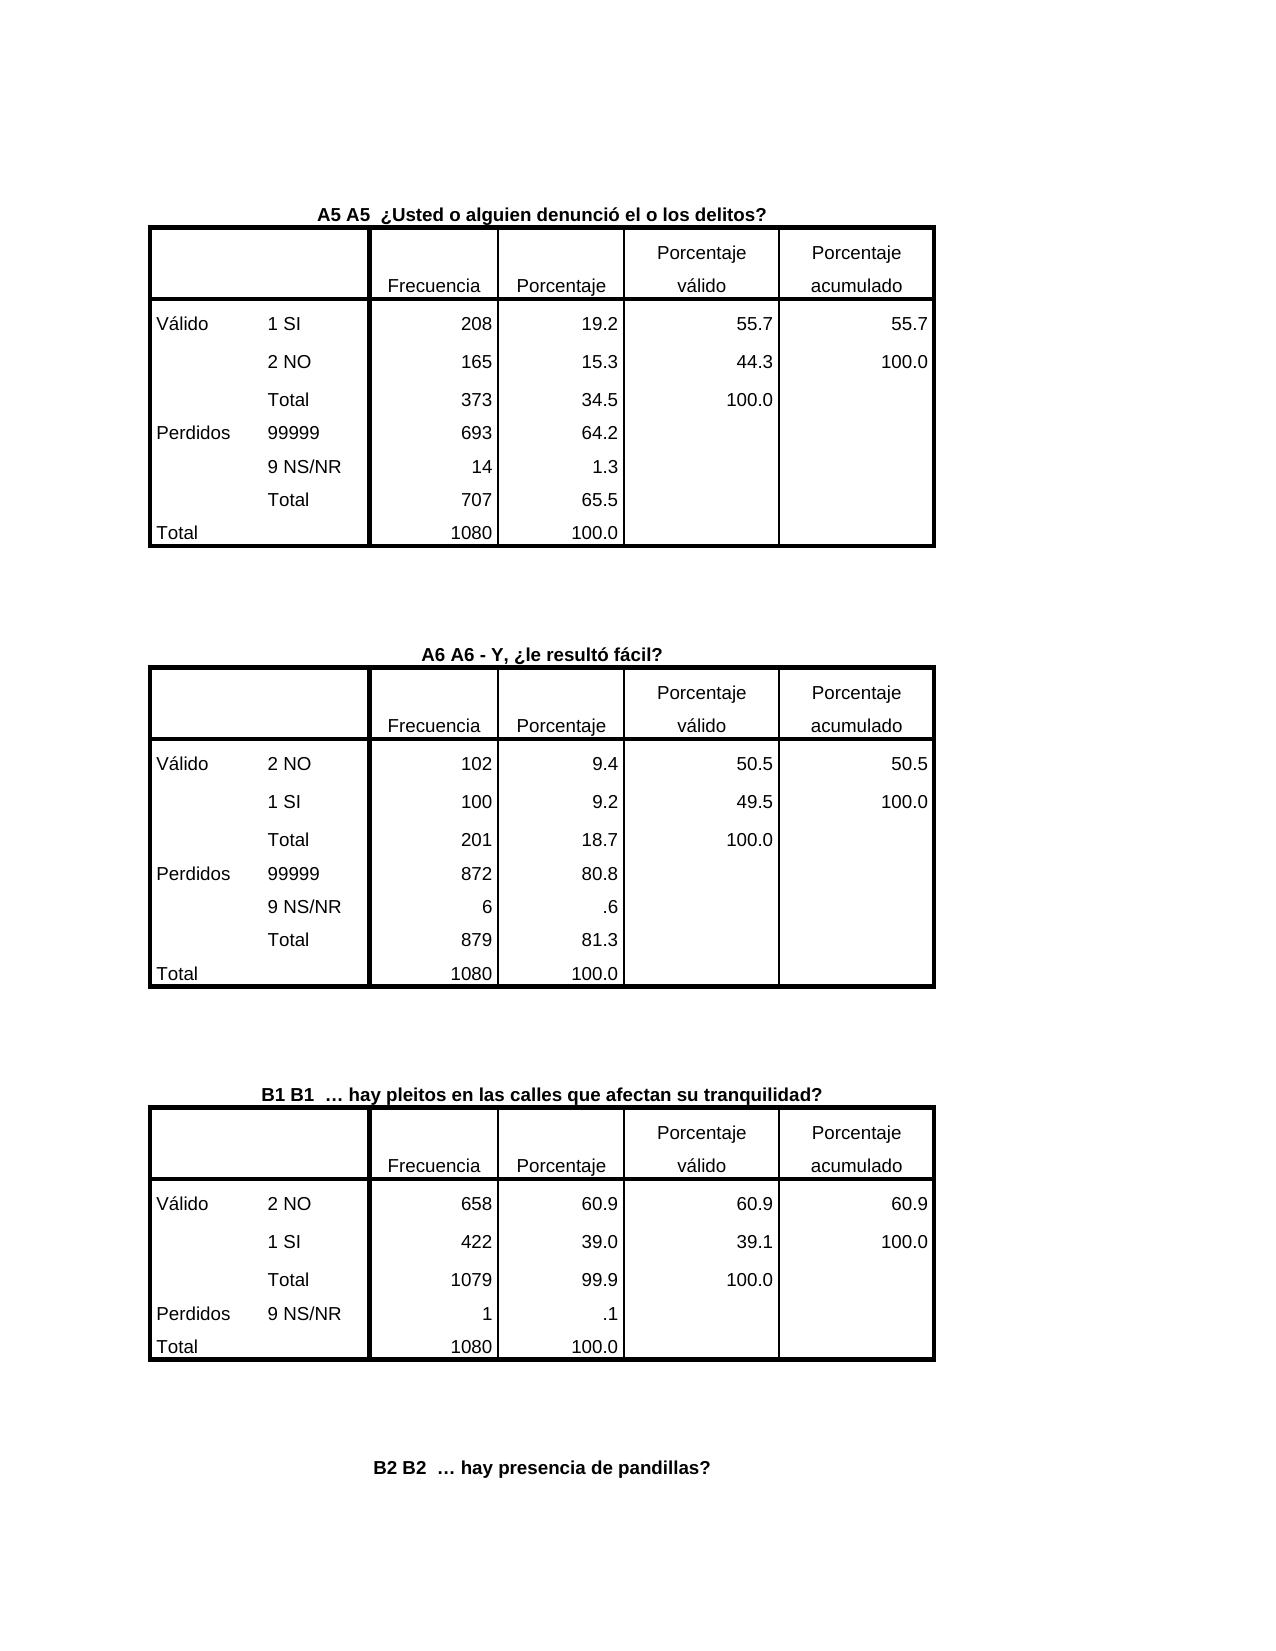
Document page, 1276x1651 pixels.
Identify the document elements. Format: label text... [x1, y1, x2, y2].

table_cell 50.5 [780, 741, 932, 774]
table_cell 60.9 [780, 1181, 932, 1214]
table_cell 100.0 [780, 775, 932, 812]
table_cell Porcentaje [499, 1110, 623, 1177]
table_cell Perdidos [152, 410, 261, 510]
table_cell Porcentaje acumulado [780, 230, 932, 296]
table_cell Porcentaje válido [625, 230, 778, 296]
table_cell 872 [372, 851, 497, 884]
table_cell Total [152, 951, 367, 984]
table_cell [152, 1110, 367, 1177]
table_cell [625, 851, 778, 884]
table_cell [780, 951, 932, 984]
table_cell [780, 510, 932, 544]
table_cell Total [152, 510, 367, 544]
table_cell 100.0 [625, 813, 778, 851]
table_cell Válido [152, 741, 261, 851]
table_cell 80.8 [499, 851, 623, 884]
table_cell 50.5 [625, 741, 778, 774]
table_cell 14 [372, 444, 497, 477]
table_cell [625, 410, 778, 444]
table_cell [780, 917, 932, 951]
table_cell 1 SI [261, 1215, 367, 1253]
table_cell 18.7 [499, 813, 623, 851]
table_cell 60.9 [625, 1181, 778, 1214]
table_cell 208 [372, 301, 497, 334]
table_cell 707 [372, 477, 497, 510]
table_cell .1 [499, 1291, 623, 1324]
table_cell Porcentaje acumulado [780, 670, 932, 736]
table_cell Total [261, 1253, 367, 1291]
table_cell 9 NS/NR [261, 444, 367, 477]
table_cell 6 [372, 884, 497, 917]
table_cell 100.0 [780, 1215, 932, 1253]
table_cell 422 [372, 1215, 497, 1253]
table_cell 165 [372, 334, 497, 372]
table_cell Porcentaje válido [625, 670, 778, 736]
table_cell Total [261, 813, 367, 851]
table_cell 55.7 [780, 301, 932, 334]
table_cell [625, 1324, 778, 1357]
table_cell [625, 444, 778, 477]
table_cell 34.5 [499, 373, 623, 410]
table_cell Total [261, 373, 367, 410]
table_cell 15.3 [499, 334, 623, 372]
table_cell 658 [372, 1181, 497, 1214]
table_cell 100.0 [625, 373, 778, 410]
table_cell .6 [499, 884, 623, 917]
table_cell 1080 [372, 1324, 497, 1357]
table_cell Total [261, 917, 367, 951]
table_cell 2 NO [261, 1181, 367, 1214]
table_cell 2 NO [261, 741, 367, 774]
table_cell 49.5 [625, 775, 778, 812]
table_cell 1 SI [261, 775, 367, 812]
table_cell 39.1 [625, 1215, 778, 1253]
table_cell Perdidos [152, 851, 261, 951]
table_cell 1080 [372, 951, 497, 984]
table_cell 100.0 [499, 951, 623, 984]
table_cell 373 [372, 373, 497, 410]
table_cell 55.7 [625, 301, 778, 334]
table_cell [152, 230, 367, 296]
table_cell Total [152, 1324, 367, 1357]
table_cell [625, 510, 778, 544]
table_cell 100.0 [625, 1253, 778, 1291]
table_cell [780, 851, 932, 884]
table_cell Válido [152, 301, 261, 410]
table_cell 1 [372, 1291, 497, 1324]
table_header B2 B2 … hay presencia de pandillas? [150, 1445, 934, 1479]
table_cell [780, 813, 932, 851]
table_cell 65.5 [499, 477, 623, 510]
table_cell [780, 1291, 932, 1324]
table_cell [780, 444, 932, 477]
table_cell [780, 410, 932, 444]
table_cell 201 [372, 813, 497, 851]
table_cell [152, 670, 367, 736]
table_cell Porcentaje válido [625, 1110, 778, 1177]
table_cell [625, 477, 778, 510]
table_cell Total [261, 477, 367, 510]
table_cell 9.2 [499, 775, 623, 812]
table_cell Porcentaje [499, 230, 623, 296]
table_cell 100.0 [499, 1324, 623, 1357]
table_cell 44.3 [625, 334, 778, 372]
table_cell Frecuencia [372, 230, 497, 296]
table_cell 81.3 [499, 917, 623, 951]
table_cell 9 NS/NR [261, 884, 367, 917]
table_cell Porcentaje acumulado [780, 1110, 932, 1177]
table_cell Porcentaje [499, 670, 623, 736]
table_header A5 A5 ¿Usted o alguien denunció el o los delitos? [150, 192, 934, 225]
table_cell 693 [372, 410, 497, 444]
table_header A6 A6 - Y, ¿le resultó fácil? [150, 632, 934, 665]
table_cell [625, 951, 778, 984]
table_cell 99999 [261, 410, 367, 444]
table_cell 879 [372, 917, 497, 951]
table_cell [780, 1324, 932, 1357]
table_cell 2 NO [261, 334, 367, 372]
table_cell 100 [372, 775, 497, 812]
table_cell [780, 477, 932, 510]
table_cell 9 NS/NR [261, 1291, 367, 1324]
table_cell 60.9 [499, 1181, 623, 1214]
table_cell 64.2 [499, 410, 623, 444]
table_cell Frecuencia [372, 1110, 497, 1177]
table_cell [780, 884, 932, 917]
table_cell [625, 917, 778, 951]
table_cell [780, 373, 932, 410]
table_cell 99999 [261, 851, 367, 884]
table_cell 39.0 [499, 1215, 623, 1253]
table_cell Frecuencia [372, 670, 497, 736]
table_cell [780, 1253, 932, 1291]
table_cell 1080 [372, 510, 497, 544]
table_cell 99.9 [499, 1253, 623, 1291]
table_cell [625, 884, 778, 917]
table_cell 1079 [372, 1253, 497, 1291]
table_cell 9.4 [499, 741, 623, 774]
table_cell [625, 1291, 778, 1324]
table_cell 1.3 [499, 444, 623, 477]
table_cell 19.2 [499, 301, 623, 334]
table_cell 1 SI [261, 301, 367, 334]
table_cell 100.0 [499, 510, 623, 544]
table_header B1 B1 … hay pleitos en las calles que afectan su tranquilidad? [150, 1072, 934, 1105]
table_cell Perdidos [152, 1291, 261, 1324]
table_cell 102 [372, 741, 497, 774]
table_cell Válido [152, 1181, 261, 1291]
table_cell 100.0 [780, 334, 932, 372]
